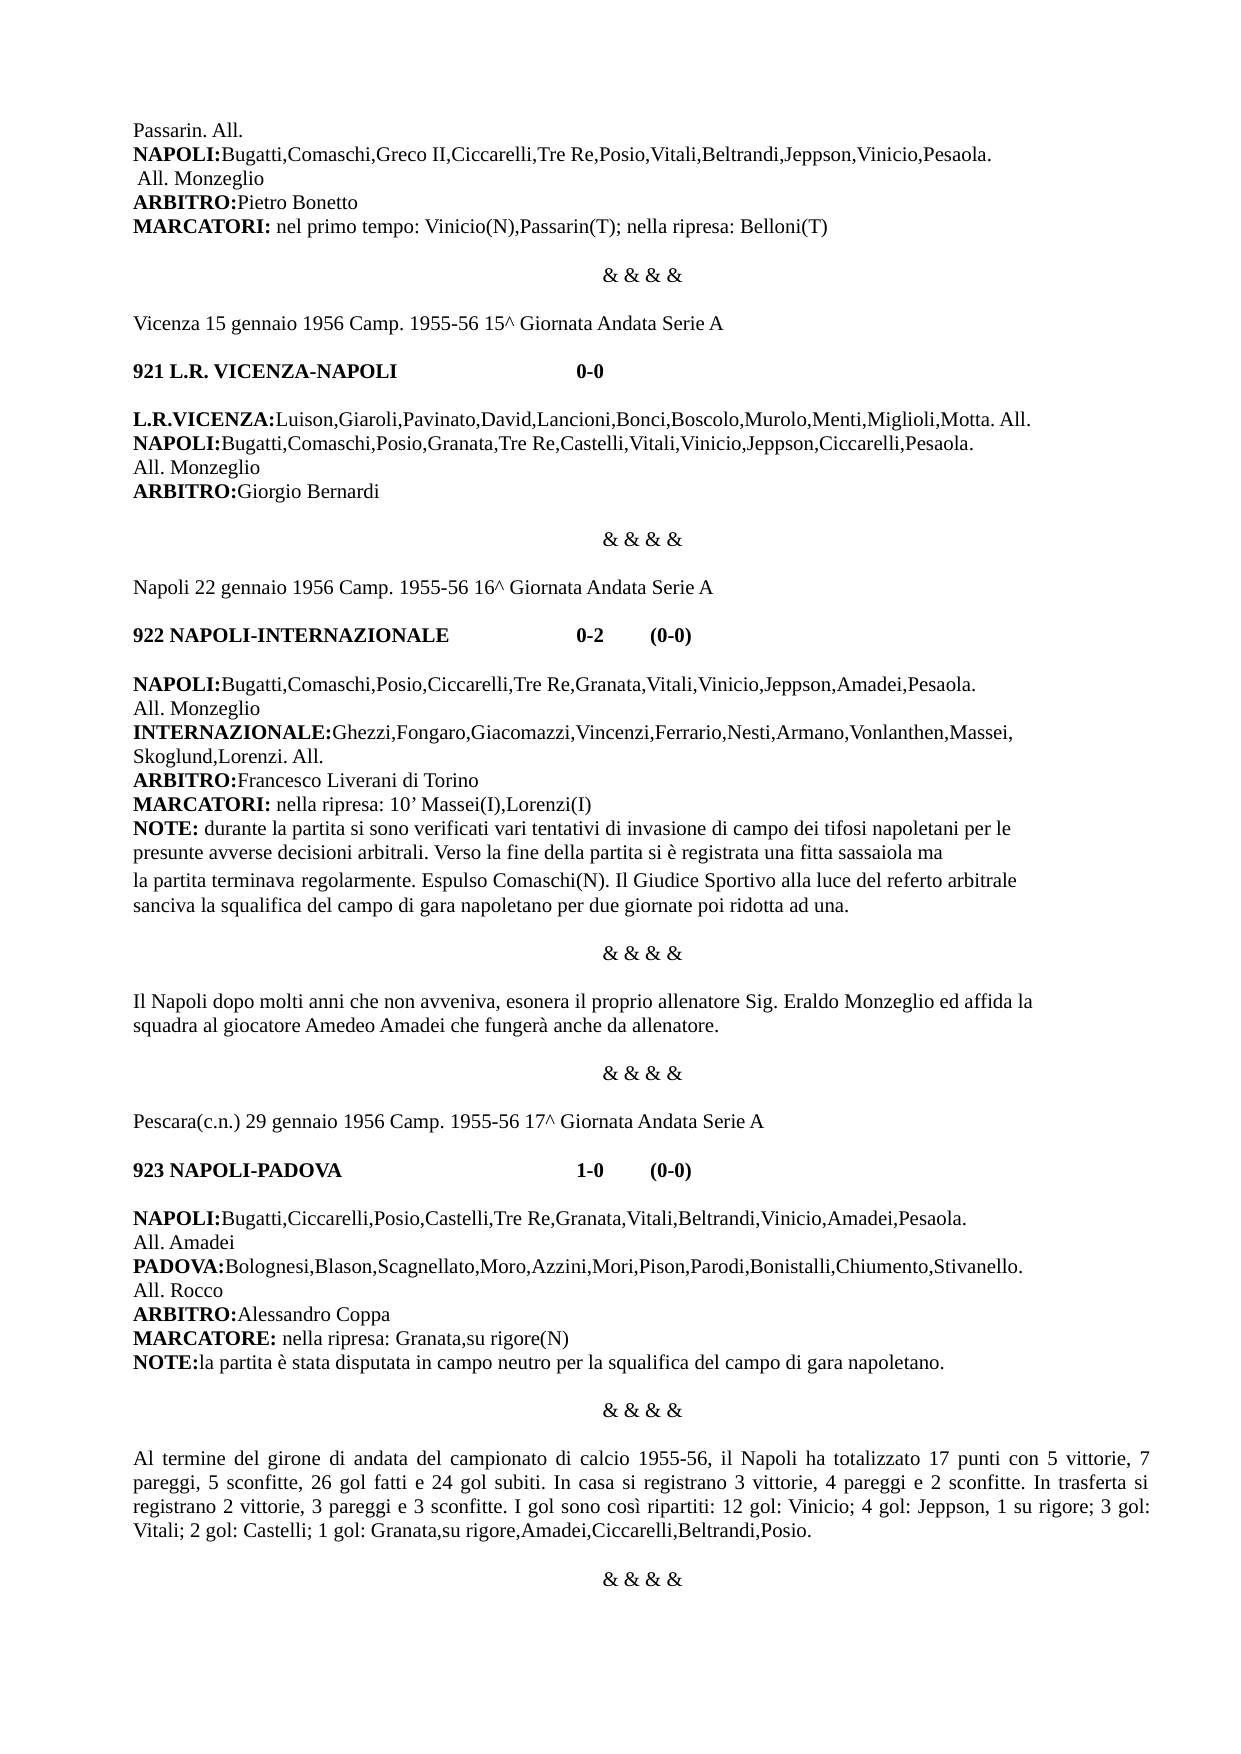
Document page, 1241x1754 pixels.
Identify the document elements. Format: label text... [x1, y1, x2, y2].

text & & & & [133, 941, 1152, 965]
text ARBITRO:Francesco Liverani di Torino [133, 768, 1152, 792]
text Il Napoli dopo molti anni che non avveniva, esonera il proprio allenatore Sig. Eraldo Monzeglio ed affida la [133, 989, 1152, 1013]
text squadra al giocatore Amedeo Amadei che fungerà anche da allenatore. [133, 1013, 1152, 1037]
text PADOVA:Bolognesi,Blason,Scagnellato,Moro,Azzini,Mori,Pison,Parodi,Bonistalli,Chiumento,Stivanello. [133, 1254, 1152, 1278]
text All. Amadei [133, 1230, 1152, 1254]
text 922 NAPOLI-INTERNAZIONALE 0-2 (0-0) [133, 623, 1152, 647]
text NOTE:la partita è stata disputata in campo neutro per la squalifica del campo di gara napoletano. [133, 1350, 1152, 1374]
text ARBITRO:Pietro Bonetto [133, 190, 1152, 214]
text NOTE: durante la partita si sono verificati vari tentativi di invasione di campo dei tifosi napoletani per le [133, 816, 1152, 840]
text Pescara(c.n.) 29 gennaio 1956 Camp. 1955-56 17^ Giornata Andata Serie A [133, 1109, 1152, 1133]
text 923 NAPOLI-PADOVA 1-0 (0-0) [133, 1157, 1152, 1182]
text Napoli 22 gennaio 1956 Camp. 1955-56 16^ Giornata Andata Serie A [133, 575, 1152, 599]
text & & & & [133, 1567, 1152, 1591]
text NAPOLI:Bugatti,Ciccarelli,Posio,Castelli,Tre Re,Granata,Vitali,Beltrandi,Vinicio,Amadei,Pesaola. [133, 1206, 1152, 1230]
text All. Monzeglio [133, 696, 1152, 720]
text NAPOLI:Bugatti,Comaschi,Posio,Ciccarelli,Tre Re,Granata,Vitali,Vinicio,Jeppson,Amadei,Pesaola. [133, 672, 1152, 696]
text MARCATORI: nella ripresa: 10’ Massei(I),Lorenzi(I) [133, 792, 1152, 816]
text ARBITRO:Giorgio Bernardi [133, 479, 1152, 503]
text Al termine del girone di andata del campionato di calcio 1955-56, il Napoli ha totalizzato 17 punti con 5 vittorie, 7 pareggi, 5 sconfitte, 26 gol fatti e 24 gol subiti. In casa si registrano 3 vittorie, 4 pareggi e 2 sconfitte. In trasferta si registrano 2 vittorie, 3 pareggi e 3 sconfitte. I gol sono così ripartiti: 12 gol: Vinicio; 4 gol: Jeppson, 1 su rigore; 3 gol: Vitali; 2 gol: Castelli; 1 gol: Granata,su rigore,Amadei,Ciccarelli,Beltrandi,Posio. [133, 1446, 1152, 1542]
text presunte avverse decisioni arbitrali. Verso la fine della partita si è registrata una fitta sassaiola ma [133, 840, 1152, 864]
text & & & & [133, 262, 1152, 287]
text la partita terminava regolarmente. Espulso Comaschi(N). Il Giudice Sportivo alla luce del referto arbitrale [133, 864, 1152, 893]
text Passarin. All. [133, 118, 1152, 142]
text & & & & [133, 1061, 1152, 1085]
text 921 L.R. VICENZA-NAPOLI 0-0 [133, 359, 1152, 383]
text All. Monzeglio [133, 166, 1152, 190]
text MARCATORE: nella ripresa: Granata,su rigore(N) [133, 1326, 1152, 1350]
text & & & & [133, 1398, 1152, 1422]
text Skoglund,Lorenzi. All. [133, 744, 1152, 768]
text L.R.VICENZA:Luison,Giaroli,Pavinato,David,Lancioni,Bonci,Boscolo,Murolo,Menti,Miglioli,Motta. All. [133, 407, 1152, 431]
text All. Rocco [133, 1278, 1152, 1302]
text & & & & [133, 527, 1152, 551]
text sanciva la squalifica del campo di gara napoletano per due giornate poi ridotta ad una. [133, 893, 1152, 917]
text All. Monzeglio [133, 455, 1152, 479]
text Vicenza 15 gennaio 1956 Camp. 1955-56 15^ Giornata Andata Serie A [133, 311, 1152, 335]
text ARBITRO:Alessandro Coppa [133, 1302, 1152, 1326]
text MARCATORI: nel primo tempo: Vinicio(N),Passarin(T); nella ripresa: Belloni(T) [133, 214, 1152, 238]
text NAPOLI:Bugatti,Comaschi,Greco II,Ciccarelli,Tre Re,Posio,Vitali,Beltrandi,Jeppson,Vinicio,Pesaola. [133, 142, 1152, 166]
text INTERNAZIONALE:Ghezzi,Fongaro,Giacomazzi,Vincenzi,Ferrario,Nesti,Armano,Vonlanthen,Massei, [133, 720, 1152, 744]
text NAPOLI:Bugatti,Comaschi,Posio,Granata,Tre Re,Castelli,Vitali,Vinicio,Jeppson,Ciccarelli,Pesaola. [133, 431, 1152, 455]
